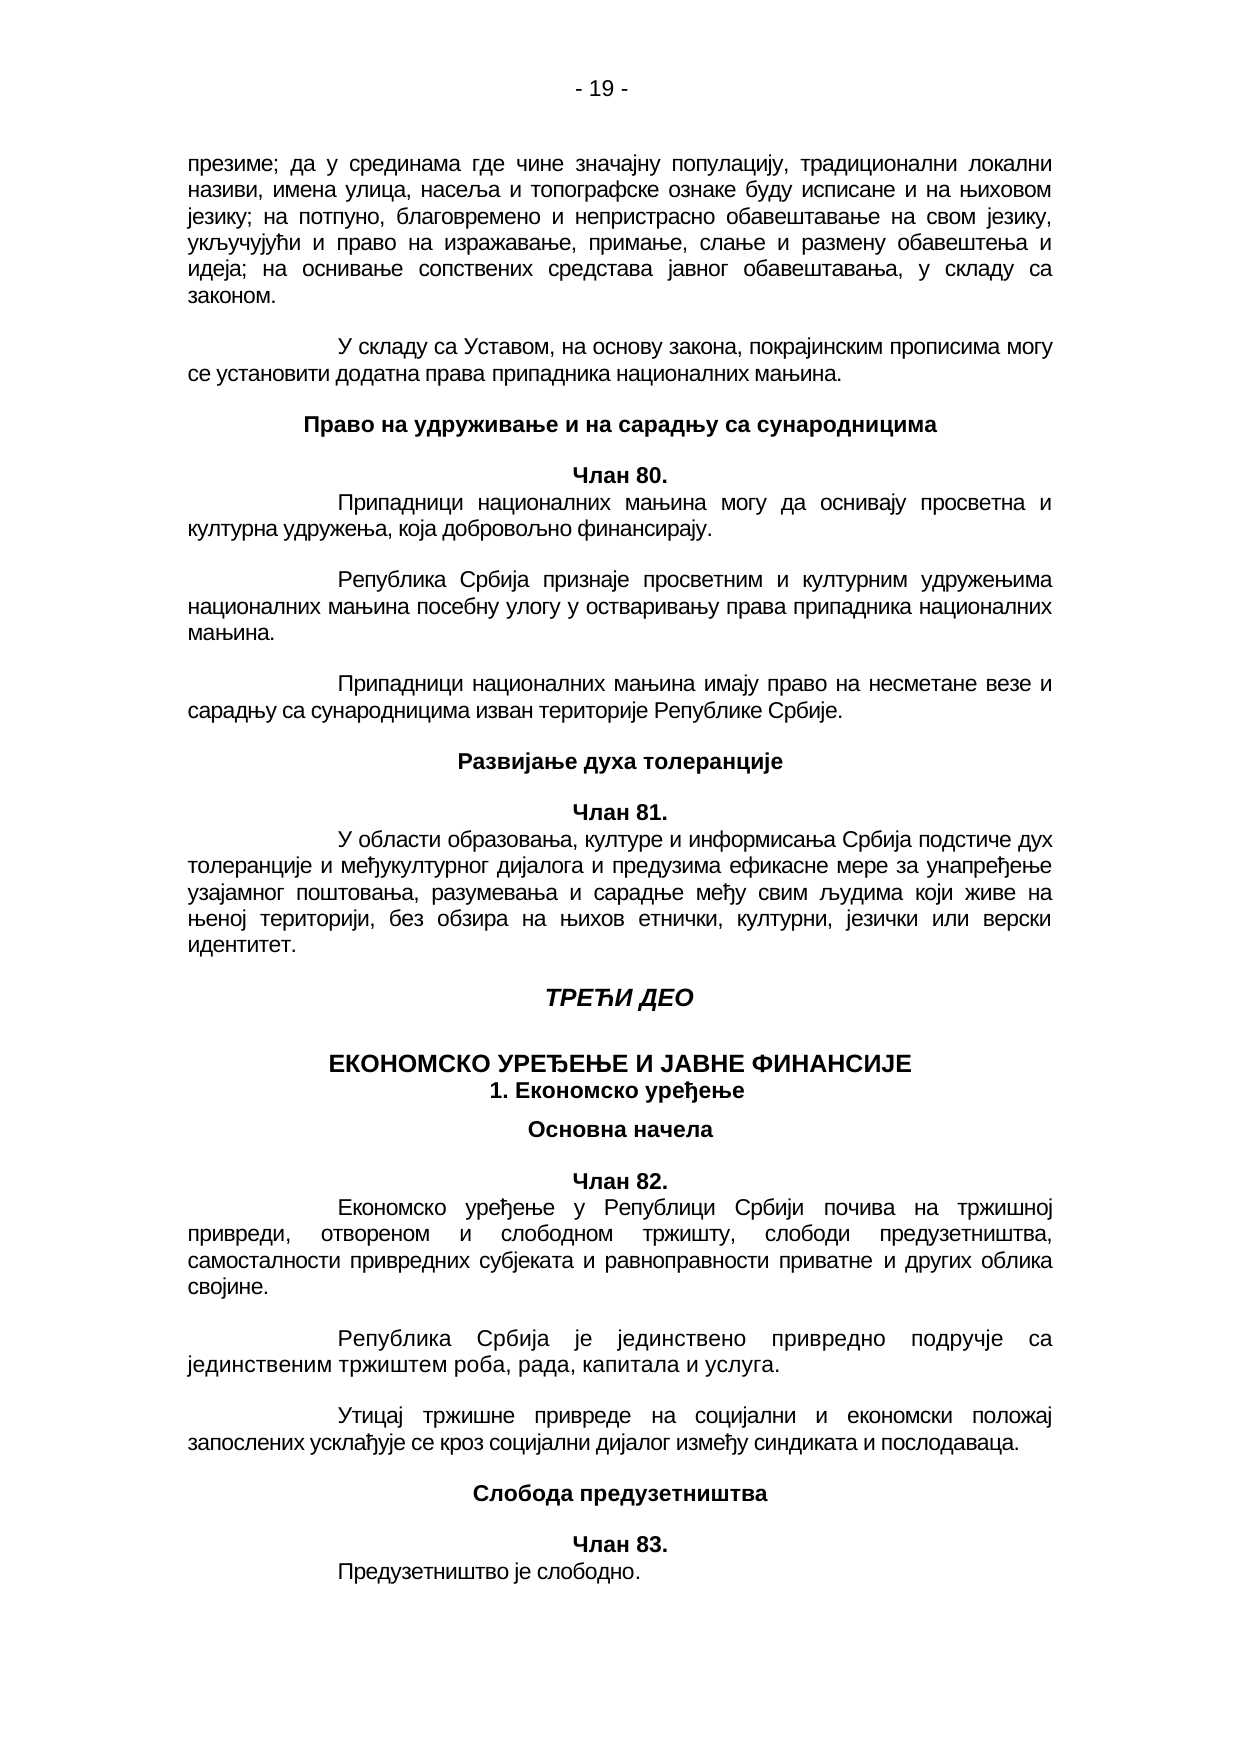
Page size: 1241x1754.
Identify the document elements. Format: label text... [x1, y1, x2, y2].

text Право на удруживање и на сарадњу са сународницима [262, 411, 978, 437]
text Припадници националних мањина могу да оснивају просветна и културна удружења, која добровољно финансирају. [187, 488, 1053, 541]
text презиме; да у срединама где чине значајну популацију, традиционални локални називи, имена улица, насеља и топографске ознаке буду исписане и на њиховом језику; на потпуно, благовремено и непристрасно обавештавање на свом језику, укључујући и право на изражавање, примање, слање и размену обавештења и идеја; на оснивање сопствених средстава јавног обавештавања, у складу са законом. [187, 150, 1053, 308]
text Члан 83. [262, 1531, 978, 1558]
text Предузетништво је слободно. [187, 1558, 1053, 1584]
text Члан 82. [262, 1168, 978, 1194]
text ТРЕЋИ ДЕО [262, 982, 978, 1011]
text 1. Економско уређење [262, 1077, 978, 1104]
text Утицај тржишне привреде на социјални и економски положај запослених усклађује се кроз социјални дијалог између синдиката и послодаваца. [187, 1402, 1053, 1455]
text ЕКОНОМСКО УРЕЂЕЊЕ И ЈАВНЕ ФИНАНСИЈЕ [262, 1049, 978, 1077]
text Развијање духа толеранције [262, 748, 978, 774]
text Основна начела [262, 1116, 978, 1143]
text Република Србија признаје просветним и културним удружењима националних мањина посебну улогу у остваривању права припадника националних мањина. [187, 566, 1053, 645]
text Члан 80. [262, 462, 978, 488]
text Припадници националних мањина имају право на несметане везе и сарадњу са сународницима изван територије Републике Србије. [187, 670, 1053, 723]
text Република Србија је јединствено привредно подручје са јединственим тржиштем роба, рада, капитала и услуга. [187, 1324, 1053, 1377]
text Слобода предузетништва [262, 1480, 978, 1506]
text Економско уређење у Републици Србији почива на тржишној привреди, отвореном и слободном тржишту, слободи предузетништва, самосталности привредних субјеката и равноправности приватне и других облика својине. [187, 1194, 1053, 1299]
text У области образовања, културе и информисања Србија подстиче дух толеранције и међукултурног дијалога и предузима ефикасне мере за унапређење узајамног поштовања, разумевања и сарадње међу свим људима који живе на њеној територији, без обзира на њихов етнички, културни, језички или верски идентитет. [187, 826, 1053, 957]
text Члан 81. [262, 799, 978, 826]
text У складу са Уставом, на основу закона, покрајинским прописима могу се установити додатна права припадника националних мањина. [187, 333, 1053, 386]
